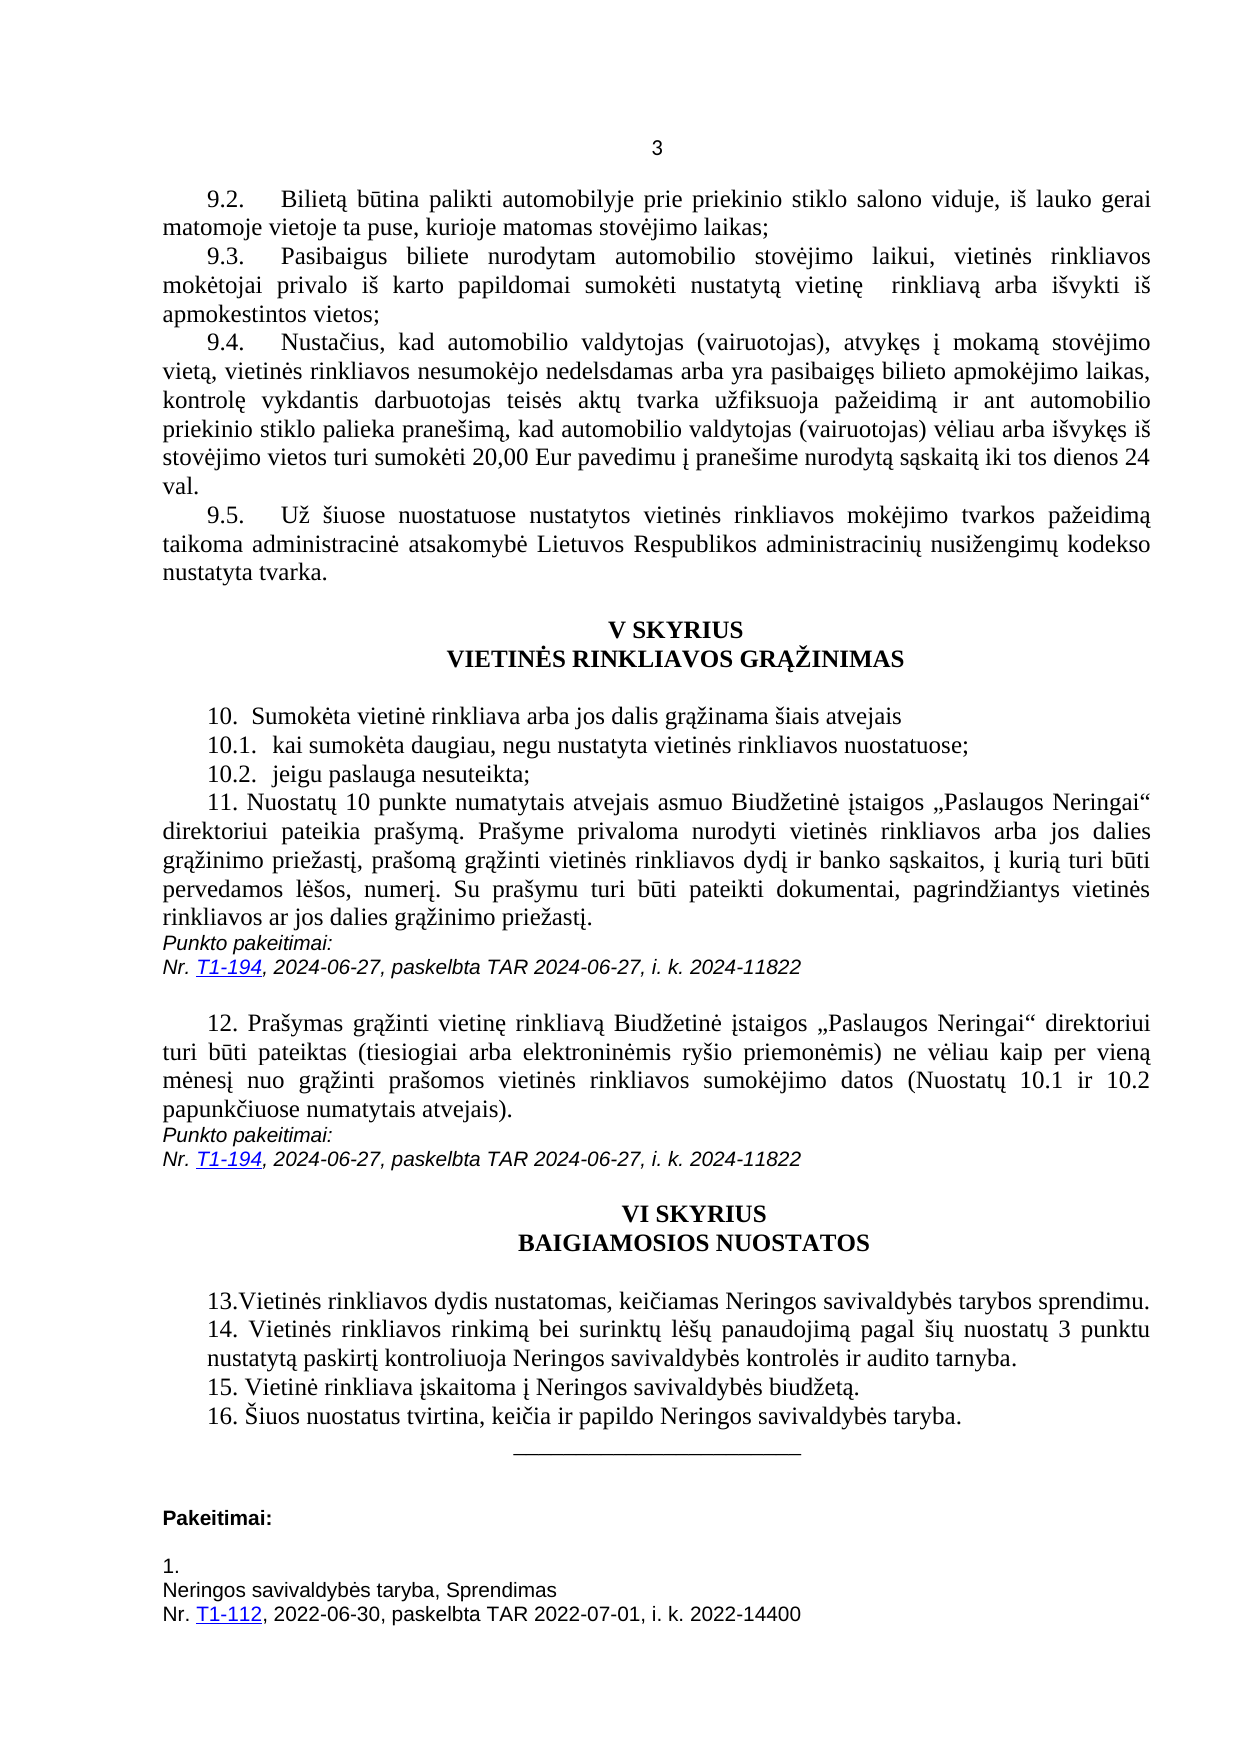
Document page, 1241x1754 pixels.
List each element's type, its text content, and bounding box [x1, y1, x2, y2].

text 10.2. jeigu paslauga nesuteikta; [207, 759, 1152, 787]
text BAIGIAMOSIOS NUOSTATOS [162, 1228, 1152, 1257]
text 12. Prašymas grąžinti vietinę rinkliavą Biudžetinė įstaigos „Paslaugos Neringai“ direktoriui turi būti pateiktas (tiesiogiai arba elektroninėmis ryšio priemonėmis) ne vėliau kaip per vieną mėnesį nuo grąžinti prašomos vietinės rinkliavos sumokėjimo datos (Nuostatų 10.1 ir 10.2 papunkčiuose numatytais atvejais). [162, 1008, 1152, 1123]
text 9.2. Bilietą būtina palikti automobilyje prie priekinio stiklo salono viduje, iš lauko gerai matomoje vietoje ta puse, kurioje matomas stovėjimo laikas; [162, 184, 1152, 241]
text 9.5. Už šiuose nuostatuose nustatytos vietinės rinkliavos mokėjimo tvarkos pažeidimą taikoma administracinė atsakomybė Lietuvos Respublikos administracinių nusižengimų kodekso nustatyta tvarka. [162, 500, 1152, 586]
text 11. Nuostatų 10 punkte numatytais atvejais asmuo Biudžetinė įstaigos „Paslaugos Neringai“ direktoriui pateikia prašymą. Prašyme privaloma nurodyti vietinės rinkliavos arba jos dalies grąžinimo priežastį, prašomą grąžinti vietinės rinkliavos dydį ir banko sąskaitos, į kurią turi būti pervedamos lėšos, numerį. Su prašymu turi būti pateikti dokumentai, pagrindžiantys vietinės rinkliavos ar jos dalies grąžinimo priežastį. [162, 787, 1152, 931]
text 13.Vietinės rinkliavos dydis nustatomas, keičiamas Neringos savivaldybės tarybos sprendimu. [207, 1286, 1152, 1314]
text 9.4. Nustačius, kad automobilio valdytojas (vairuotojas), atvykęs į mokamą stovėjimo vietą, vietinės rinkliavos nesumokėjo nedelsdamas arba yra pasibaigęs bilieto apmokėjimo laikas, kontrolę vykdantis darbuotojas teisės aktų tvarka užfiksuoja pažeidimą ir ant automobilio priekinio stiklo palieka pranešimą, kad automobilio valdytojas (vairuotojas) vėliau arba išvykęs iš stovėjimo vietos turi sumokėti 20,00 Eur pavedimu į pranešime nurodytą sąskaitą iki tos dienos 24 val. [162, 327, 1152, 500]
text Pakeitimai: [162, 1506, 1152, 1530]
text 10.1. kai sumokėta daugiau, negu nustatyta vietinės rinkliavos nuostatuose; [207, 730, 1152, 759]
text 14. Vietinės rinkliavos rinkimą bei surinktų lėšų panaudojimą pagal šių nuostatų 3 punktu nustatytą paskirtį kontroliuoja Neringos savivaldybės kontrolės ir audito tarnyba. [207, 1314, 1152, 1372]
text Punkto pakeitimai: [162, 931, 1152, 955]
text V SKYRIUS [199, 615, 1152, 644]
text _______________________ [162, 1429, 1152, 1458]
text Nr. T1-194, 2024-06-27, paskelbta TAR 2024-06-27, i. k. 2024-11822 [162, 1147, 1152, 1171]
text VI SKYRIUS [162, 1199, 1152, 1228]
text VIETINĖS RINKLIAVOS GRĄŽINIMAS [199, 644, 1152, 672]
text Neringos savivaldybės taryba, Sprendimas [162, 1578, 1152, 1602]
text Nr. T1-112, 2022-06-30, paskelbta TAR 2022-07-01, i. k. 2022-14400 [162, 1602, 1152, 1626]
text 1. [162, 1554, 1152, 1578]
text 15. Vietinė rinkliava įskaitoma į Neringos savivaldybės biudžetą. [207, 1372, 1152, 1401]
text Nr. T1-194, 2024-06-27, paskelbta TAR 2024-06-27, i. k. 2024-11822 [162, 955, 1152, 979]
text 9.3. Pasibaigus biliete nurodytam automobilio stovėjimo laikui, vietinės rinkliavos mokėtojai privalo iš karto papildomai sumokėti nustatytą vietinę rinkliavą arba išvykti iš apmokestintos vietos; [162, 241, 1152, 327]
text 10. Sumokėta vietinė rinkliava arba jos dalis grąžinama šiais atvejais [162, 701, 1152, 730]
text 16. Šiuos nuostatus tvirtina, keičia ir papildo Neringos savivaldybės taryba. [207, 1401, 1152, 1429]
text Punkto pakeitimai: [162, 1123, 1152, 1147]
